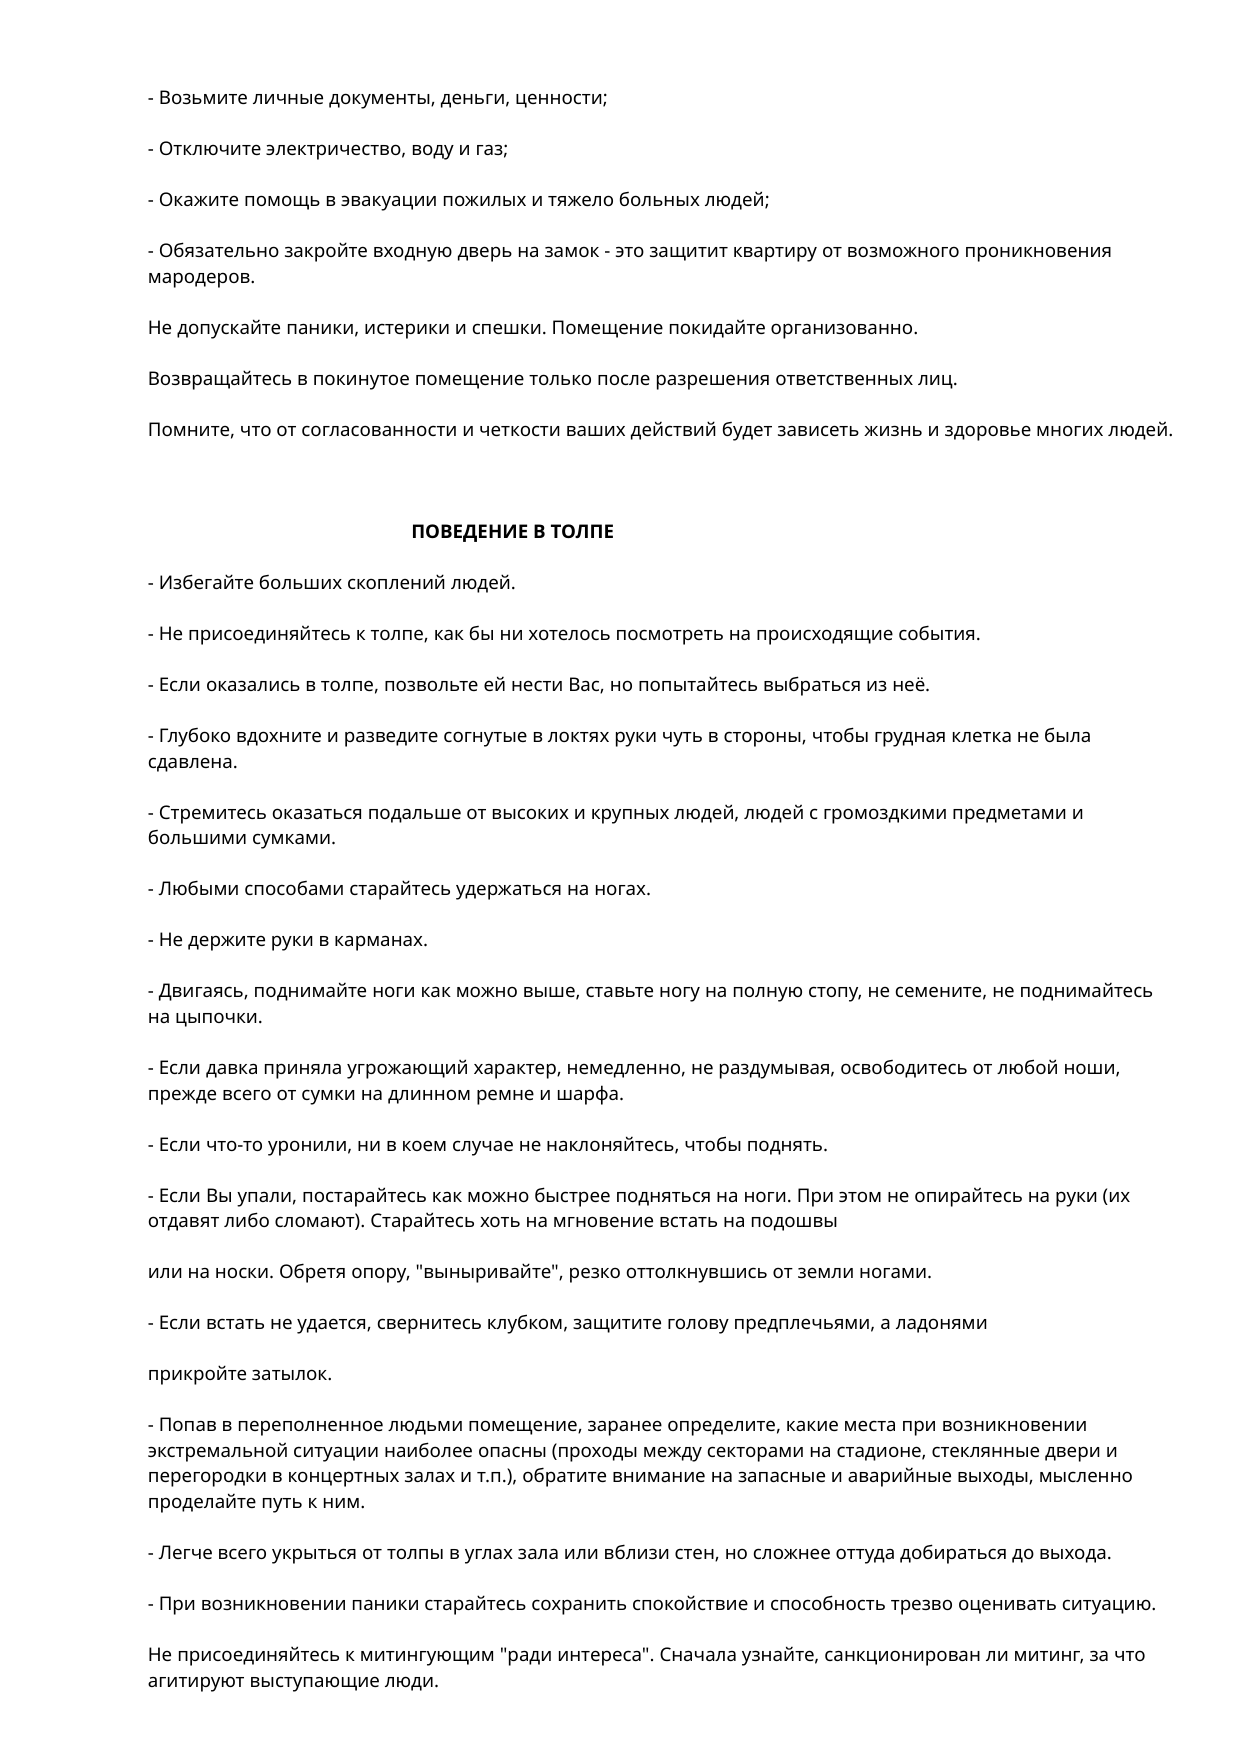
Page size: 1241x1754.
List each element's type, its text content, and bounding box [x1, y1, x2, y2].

text - Возьмите личные документы, деньги, ценности; - Отключите электричество, воду и газ; - Окажите помощь в эвакуации пожилых и тяжело больных людей; - Обязательно закройте входную дверь на замок - это защитит квартиру от возможного проникновения мародеров. Не допускайте паники, истерики и спешки. Помещение покидайте организованно. Возвращайтесь в покинутое помещение только после разрешения ответственных лиц. Помните, что от согласованности и четкости ваших действий будет зависеть жизнь и здоровье многих людей. ПОВЕДЕНИЕ В ТОЛПЕ - Избегайте больших скоплений людей. - Не присоединяйтесь к толпе, как бы ни хотелось посмотреть на происходящие события. - Если оказались в толпе, позвольте ей нести Вас, но попытайтесь выбраться из неё. - Глубоко вдохните и разведите согнутые в локтях руки чуть в стороны, чтобы грудная клетка не была сдавлена. - Стремитесь оказаться подальше от высоких и крупных людей, людей с громоздкими предметами и большими сумками. - Любыми способами старайтесь удержаться на ногах. - Не держите руки в карманах. - Двигаясь, поднимайте ноги как можно выше, ставьте ногу на полную стопу, не семените, не поднимайтесь на цыпочки. - Если давка приняла угрожающий характер, немедленно, не раздумывая, освободитесь от любой ноши, прежде всего от сумки на длинном ремне и шарфа. - Если что-то уронили, ни в коем случае не наклоняйтесь, чтобы поднять. - Если Вы упали, постарайтесь как можно быстрее подняться на ноги. При этом не опирайтесь на руки (их отдавят либо сломают). Старайтесь хоть на мгновение встать на подошвы или на носки. Обретя опору, "выныривайте", резко оттолкнувшись от земли ногами. - Если встать не удается, свернитесь клубком, защитите голову предплечьями, а ладонями прикройте затылок. - Попав в переполненное людьми помещение, заранее определите, какие места при возникновении экстремальной ситуации наиболее опасны (проходы между секторами на стадионе, стеклянные двери и перегородки в концертных залах и т.п.), обратите внимание на запасные и аварийные выходы, мысленно проделайте путь к ним. - Легче всего укрыться от толпы в углах зала или вблизи стен, но сложнее оттуда добираться до выхода. - При возникновении паники старайтесь сохранить спокойствие и способность трезво оценивать ситуацию. Не присоединяйтесь к митингующим "ради интереса". Сначала узнайте, санкционирован ли митинг, за что агитируют выступающие люди. [148, 59, 1181, 1692]
